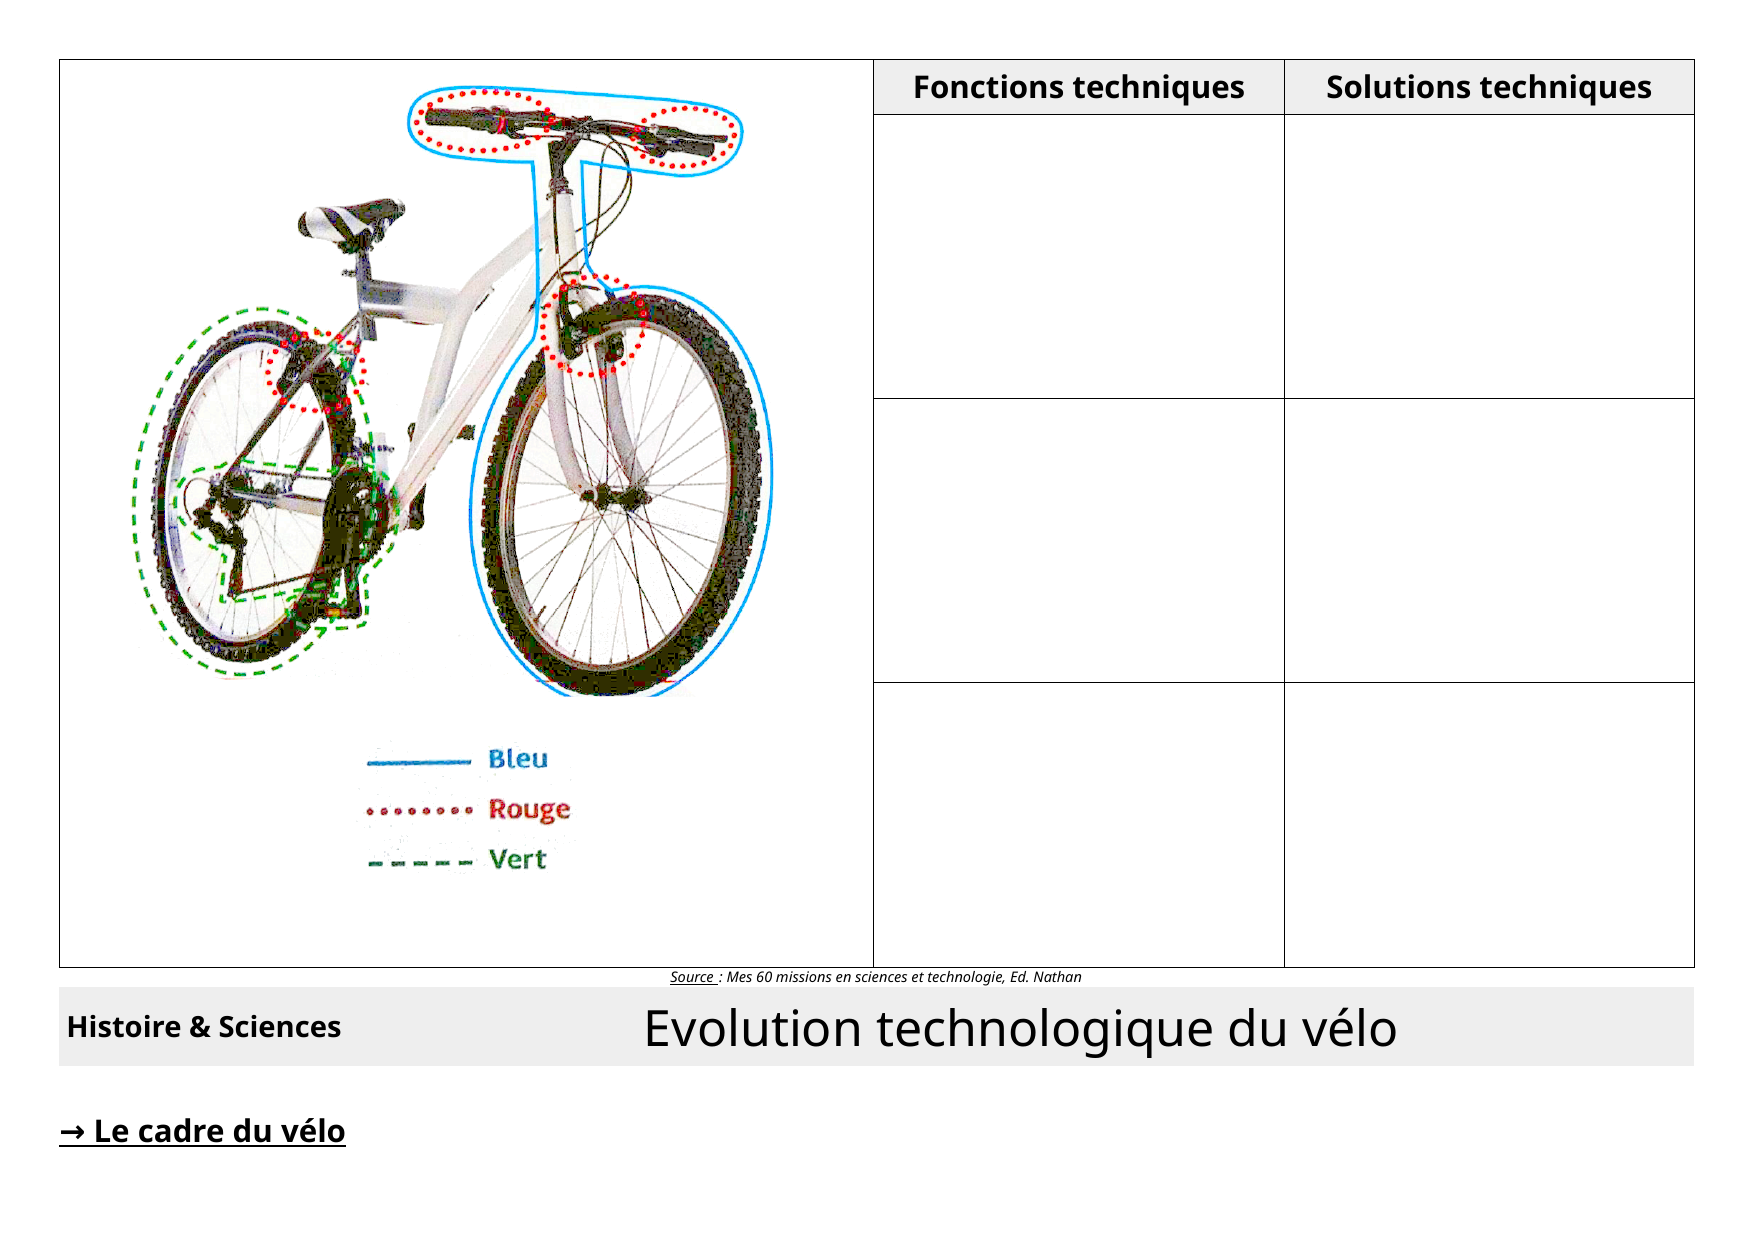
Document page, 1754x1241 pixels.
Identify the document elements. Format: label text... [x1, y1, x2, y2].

table_cell [1285, 399, 1694, 682]
table_cell [1285, 683, 1694, 966]
table_header Solutions techniques [1285, 60, 1694, 114]
text → Le cadre du vélo [59, 1109, 1695, 1152]
text Source : Mes 60 missions en sciences et technologie, Ed. Nathan [59, 968, 1695, 987]
table_cell [1285, 115, 1694, 398]
table_header [60, 60, 873, 966]
table_cell [874, 399, 1284, 682]
table_header Histoire & Sciences [59, 987, 349, 1066]
table_header Fonctions techniques [874, 60, 1284, 114]
table_cell [874, 115, 1284, 398]
table_header Evolution technologique du vélo [349, 987, 1694, 1066]
table_cell [874, 683, 1284, 966]
